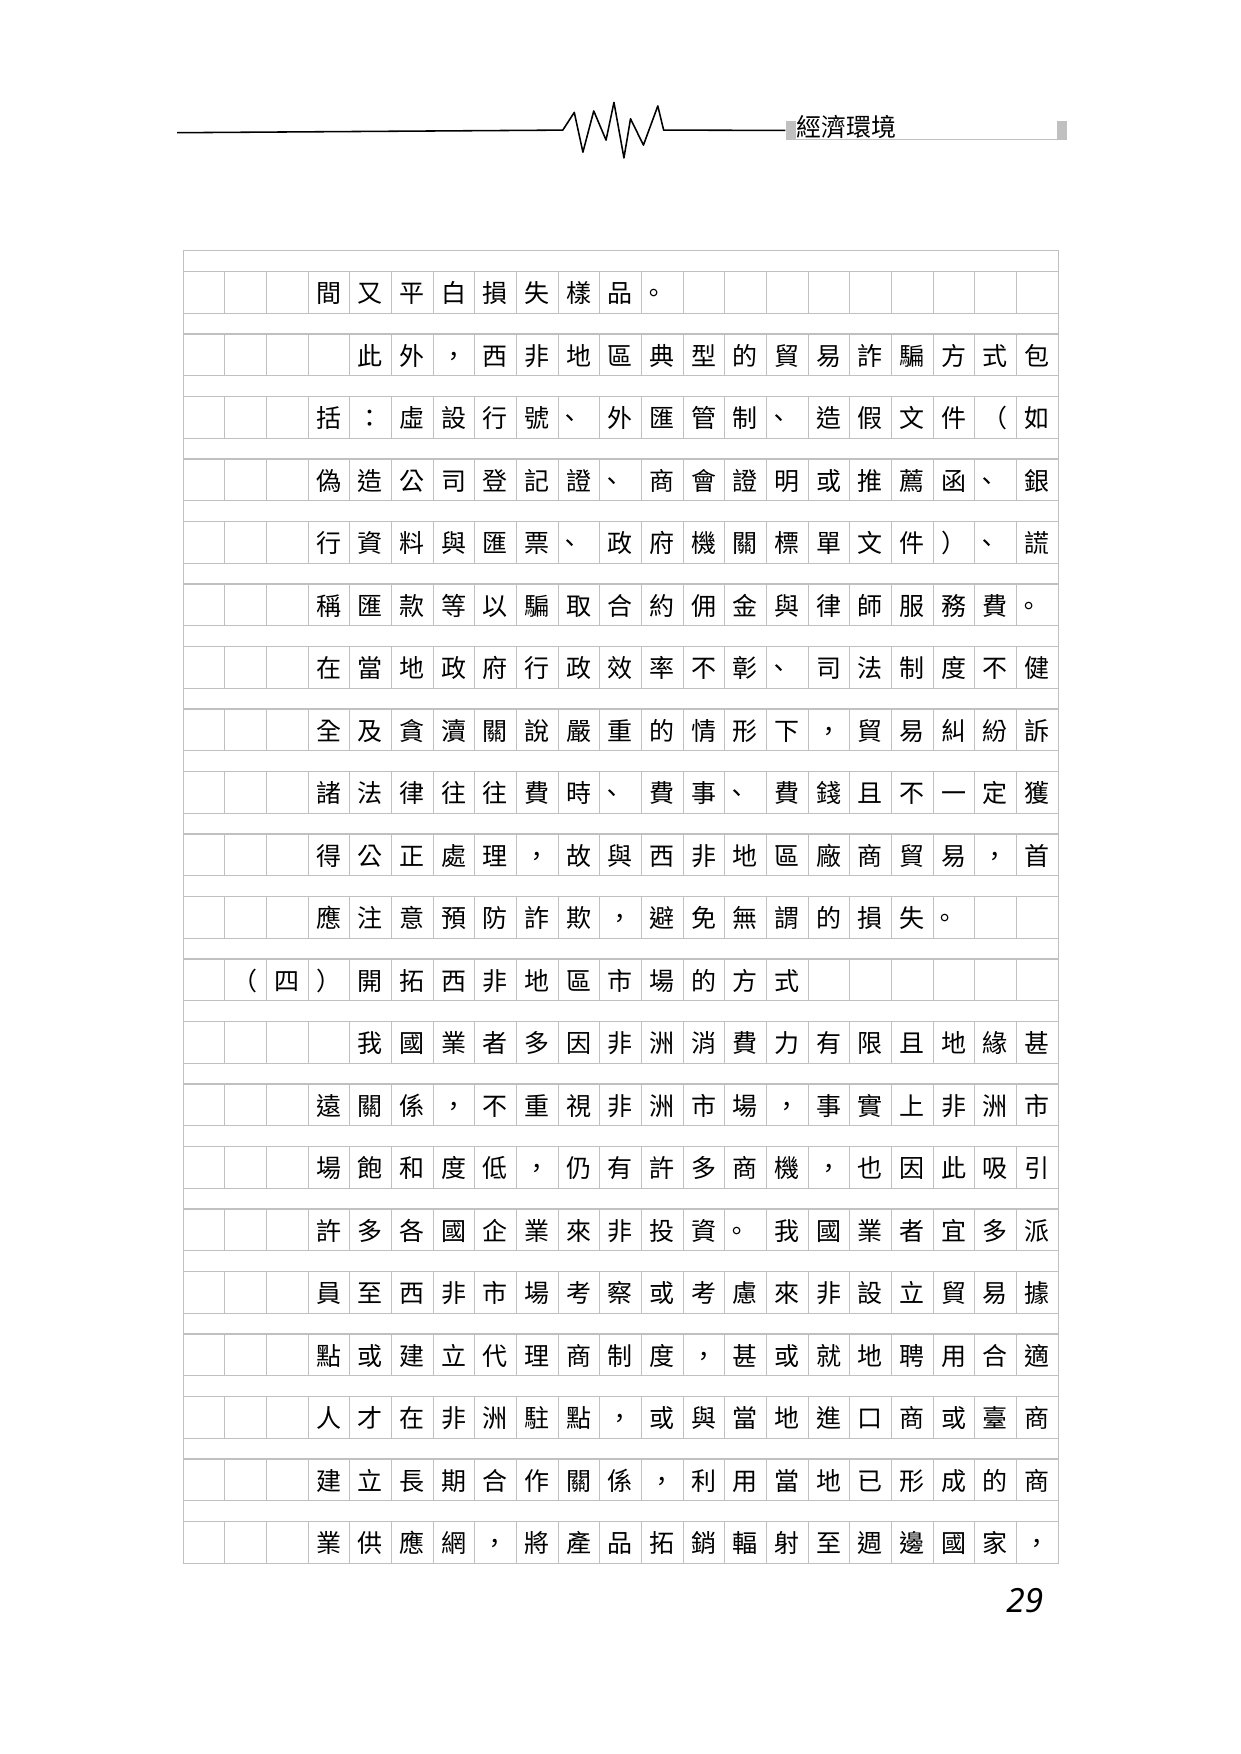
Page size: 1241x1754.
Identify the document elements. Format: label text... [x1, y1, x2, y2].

text [934, 960, 974, 1000]
text 區 [559, 960, 599, 1000]
text 此外，西非地區典型的貿易詐騙方式包括：虛設行號、外匯管制、造假文件（如偽造公司登記證、商會證明或推薦函、銀行資料與匯票、政府機關標單文件）、謊稱匯款等以騙取合約佣金與律師服務費。在當地政府行政效率不彰、司法制度不健全及貪瀆關說嚴重的情形下，貿易糾紛訴諸法律往往費時、費事、費錢且不一定獲得公正處理，故與西非地區廠商貿易，首應注意預防詐欺，避免無謂的損失。 [281, 314, 1058, 333]
text 地 [517, 960, 558, 1000]
text 方 [725, 960, 766, 1000]
text [207, 939, 1058, 958]
text 此外，西非地區典型的貿易詐騙方式包括：虛設行號、外匯管制、造假文件（如偽造公司登記證、商會證明或推薦函、銀行資料與匯票、政府機關標單文件）、謊稱匯款等以騙取合約佣金與律師服務費。在當地政府行政效率不彰、司法制度不健全及貪瀆關說嚴重的情形下，貿易糾紛訴諸法律往往費時、費事、費錢且不一定獲得公正處理，故與西非地區廠商貿易，首應注意預防詐欺，避免無謂的損失。 [281, 376, 1058, 396]
text [809, 960, 849, 1000]
text 我國業者多因非洲消費力有限且地緣甚遠關係，不重視非洲市場，事實上非洲市場飽和度低，仍有許多商機，也因此吸引許多各國企業來非投資。我國業者宜多派員至西非市場考察或考慮來非設立貿易據點或建立代理商制度，甚或就地聘用合適人才在非洲駐點，或與當地進口商或臺商建立長期合作關係，利用當地已形成的商業供應網，將產品拓銷輻射至週邊國家，長期在非洲經營品牌形象，攻占非洲市場。 [281, 1189, 1058, 1208]
text 此外，西非地區典型的貿易詐騙方式包括：虛設行號、外匯管制、造假文件（如偽造公司登記證、商會證明或推薦函、銀行資料與匯票、政府機關標單文件）、謊稱匯款等以騙取合約佣金與律師服務費。在當地政府行政效率不彰、司法制度不健全及貪瀆關說嚴重的情形下，貿易糾紛訴諸法律往往費時、費事、費錢且不一定獲得公正處理，故與西非地區廠商貿易，首應注意預防詐欺，避免無謂的損失。 [281, 439, 1058, 458]
text 我國業者多因非洲消費力有限且地緣甚遠關係，不重視非洲市場，事實上非洲市場飽和度低，仍有許多商機，也因此吸引許多各國企業來非投資。我國業者宜多派員至西非市場考察或考慮來非設立貿易據點或建立代理商制度，甚或就地聘用合適人才在非洲駐點，或與當地進口商或臺商建立長期合作關係，利用當地已形成的商業供應網，將產品拓銷輻射至週邊國家，長期在非洲經營品牌形象，攻占非洲市場。 [281, 1439, 1058, 1458]
text [207, 960, 224, 1000]
text 開 [350, 960, 391, 1000]
text [975, 960, 1016, 1000]
text 鑒於西非若干詐騙集團經常虛設行號散發電子郵件意圖行騙，我出口商如對象國市場及貿易對象不熟悉，應要求對方開具不可撤銷的保證信用狀或先行電匯貨款。另象國等若干西非國家時有化整為零詐取樣品的情事，故如依約提供進口商樣品，宜要求對方先行支付樣品及運費等相關費用，以免屆時生意做不成，浪費精力與時間又平白損失樣品。 [281, 251, 1058, 271]
text 我國業者多因非洲消費力有限且地緣甚遠關係，不重視非洲市場，事實上非洲市場飽和度低，仍有許多商機，也因此吸引許多各國企業來非投資。我國業者宜多派員至西非市場考察或考慮來非設立貿易據點或建立代理商制度，甚或就地聘用合適人才在非洲駐點，或與當地進口商或臺商建立長期合作關係，利用當地已形成的商業供應網，將產品拓銷輻射至週邊國家，長期在非洲經營品牌形象，攻占非洲市場。 [281, 1064, 1058, 1083]
text 此外，西非地區典型的貿易詐騙方式包括：虛設行號、外匯管制、造假文件（如偽造公司登記證、商會證明或推薦函、銀行資料與匯票、政府機關標單文件）、謊稱匯款等以騙取合約佣金與律師服務費。在當地政府行政效率不彰、司法制度不健全及貪瀆關說嚴重的情形下，貿易糾紛訴諸法律往往費時、費事、費錢且不一定獲得公正處理，故與西非地區廠商貿易，首應注意預防詐欺，避免無謂的損失。 [281, 501, 1058, 521]
text 非 [475, 960, 516, 1000]
text 此外，西非地區典型的貿易詐騙方式包括：虛設行號、外匯管制、造假文件（如偽造公司登記證、商會證明或推薦函、銀行資料與匯票、政府機關標單文件）、謊稱匯款等以騙取合約佣金與律師服務費。在當地政府行政效率不彰、司法制度不健全及貪瀆關說嚴重的情形下，貿易糾紛訴諸法律往往費時、費事、費錢且不一定獲得公正處理，故與西非地區廠商貿易，首應注意預防詐欺，避免無謂的損失。 [281, 689, 1058, 708]
text [892, 960, 933, 1000]
text 我國業者多因非洲消費力有限且地緣甚遠關係，不重視非洲市場，事實上非洲市場飽和度低，仍有許多商機，也因此吸引許多各國企業來非投資。我國業者宜多派員至西非市場考察或考慮來非設立貿易據點或建立代理商制度，甚或就地聘用合適人才在非洲駐點，或與當地進口商或臺商建立長期合作關係，利用當地已形成的商業供應網，將產品拓銷輻射至週邊國家，長期在非洲經營品牌形象，攻占非洲市場。 [281, 1126, 1058, 1146]
text ） [309, 960, 349, 1000]
text [850, 960, 891, 1000]
text 此外，西非地區典型的貿易詐騙方式包括：虛設行號、外匯管制、造假文件（如偽造公司登記證、商會證明或推薦函、銀行資料與匯票、政府機關標單文件）、謊稱匯款等以騙取合約佣金與律師服務費。在當地政府行政效率不彰、司法制度不健全及貪瀆關說嚴重的情形下，貿易糾紛訴諸法律往往費時、費事、費錢且不一定獲得公正處理，故與西非地區廠商貿易，首應注意預防詐欺，避免無謂的損失。 [281, 814, 1058, 833]
text 我國業者多因非洲消費力有限且地緣甚遠關係，不重視非洲市場，事實上非洲市場飽和度低，仍有許多商機，也因此吸引許多各國企業來非投資。我國業者宜多派員至西非市場考察或考慮來非設立貿易據點或建立代理商制度，甚或就地聘用合適人才在非洲駐點，或與當地進口商或臺商建立長期合作關係，利用當地已形成的商業供應網，將產品拓銷輻射至週邊國家，長期在非洲經營品牌形象，攻占非洲市場。 [281, 1376, 1058, 1396]
text 此外，西非地區典型的貿易詐騙方式包括：虛設行號、外匯管制、造假文件（如偽造公司登記證、商會證明或推薦函、銀行資料與匯票、政府機關標單文件）、謊稱匯款等以騙取合約佣金與律師服務費。在當地政府行政效率不彰、司法制度不健全及貪瀆關說嚴重的情形下，貿易糾紛訴諸法律往往費時、費事、費錢且不一定獲得公正處理，故與西非地區廠商貿易，首應注意預防詐欺，避免無謂的損失。 [281, 876, 1058, 896]
text 四 [267, 960, 308, 1000]
text 市 [600, 960, 641, 1000]
text 我國業者多因非洲消費力有限且地緣甚遠關係，不重視非洲市場，事實上非洲市場飽和度低，仍有許多商機，也因此吸引許多各國企業來非投資。我國業者宜多派員至西非市場考察或考慮來非設立貿易據點或建立代理商制度，甚或就地聘用合適人才在非洲駐點，或與當地進口商或臺商建立長期合作關係，利用當地已形成的商業供應網，將產品拓銷輻射至週邊國家，長期在非洲經營品牌形象，攻占非洲市場。 [281, 1501, 1058, 1521]
text 式 [767, 960, 808, 1000]
text 我國業者多因非洲消費力有限且地緣甚遠關係，不重視非洲市場，事實上非洲市場飽和度低，仍有許多商機，也因此吸引許多各國企業來非投資。我國業者宜多派員至西非市場考察或考慮來非設立貿易據點或建立代理商制度，甚或就地聘用合適人才在非洲駐點，或與當地進口商或臺商建立長期合作關係，利用當地已形成的商業供應網，將產品拓銷輻射至週邊國家，長期在非洲經營品牌形象，攻占非洲市場。 [281, 1001, 1058, 1021]
text 拓 [392, 960, 433, 1000]
text 我國業者多因非洲消費力有限且地緣甚遠關係，不重視非洲市場，事實上非洲市場飽和度低，仍有許多商機，也因此吸引許多各國企業來非投資。我國業者宜多派員至西非市場考察或考慮來非設立貿易據點或建立代理商制度，甚或就地聘用合適人才在非洲駐點，或與當地進口商或臺商建立長期合作關係，利用當地已形成的商業供應網，將產品拓銷輻射至週邊國家，長期在非洲經營品牌形象，攻占非洲市場。 [281, 1251, 1058, 1271]
text 我國業者多因非洲消費力有限且地緣甚遠關係，不重視非洲市場，事實上非洲市場飽和度低，仍有許多商機，也因此吸引許多各國企業來非投資。我國業者宜多派員至西非市場考察或考慮來非設立貿易據點或建立代理商制度，甚或就地聘用合適人才在非洲駐點，或與當地進口商或臺商建立長期合作關係，利用當地已形成的商業供應網，將產品拓銷輻射至週邊國家，長期在非洲經營品牌形象，攻占非洲市場。 [281, 1314, 1058, 1333]
text 西 [434, 960, 474, 1000]
text [1017, 960, 1058, 1000]
text 此外，西非地區典型的貿易詐騙方式包括：虛設行號、外匯管制、造假文件（如偽造公司登記證、商會證明或推薦函、銀行資料與匯票、政府機關標單文件）、謊稱匯款等以騙取合約佣金與律師服務費。在當地政府行政效率不彰、司法制度不健全及貪瀆關說嚴重的情形下，貿易糾紛訴諸法律往往費時、費事、費錢且不一定獲得公正處理，故與西非地區廠商貿易，首應注意預防詐欺，避免無謂的損失。 [281, 751, 1058, 771]
text 的 [684, 960, 724, 1000]
text 此外，西非地區典型的貿易詐騙方式包括：虛設行號、外匯管制、造假文件（如偽造公司登記證、商會證明或推薦函、銀行資料與匯票、政府機關標單文件）、謊稱匯款等以騙取合約佣金與律師服務費。在當地政府行政效率不彰、司法制度不健全及貪瀆關說嚴重的情形下，貿易糾紛訴諸法律往往費時、費事、費錢且不一定獲得公正處理，故與西非地區廠商貿易，首應注意預防詐欺，避免無謂的損失。 [281, 564, 1058, 583]
text （ [225, 960, 266, 1000]
text 場 [642, 960, 683, 1000]
text 此外，西非地區典型的貿易詐騙方式包括：虛設行號、外匯管制、造假文件（如偽造公司登記證、商會證明或推薦函、銀行資料與匯票、政府機關標單文件）、謊稱匯款等以騙取合約佣金與律師服務費。在當地政府行政效率不彰、司法制度不健全及貪瀆關說嚴重的情形下，貿易糾紛訴諸法律往往費時、費事、費錢且不一定獲得公正處理，故與西非地區廠商貿易，首應注意預防詐欺，避免無謂的損失。 [281, 626, 1058, 646]
